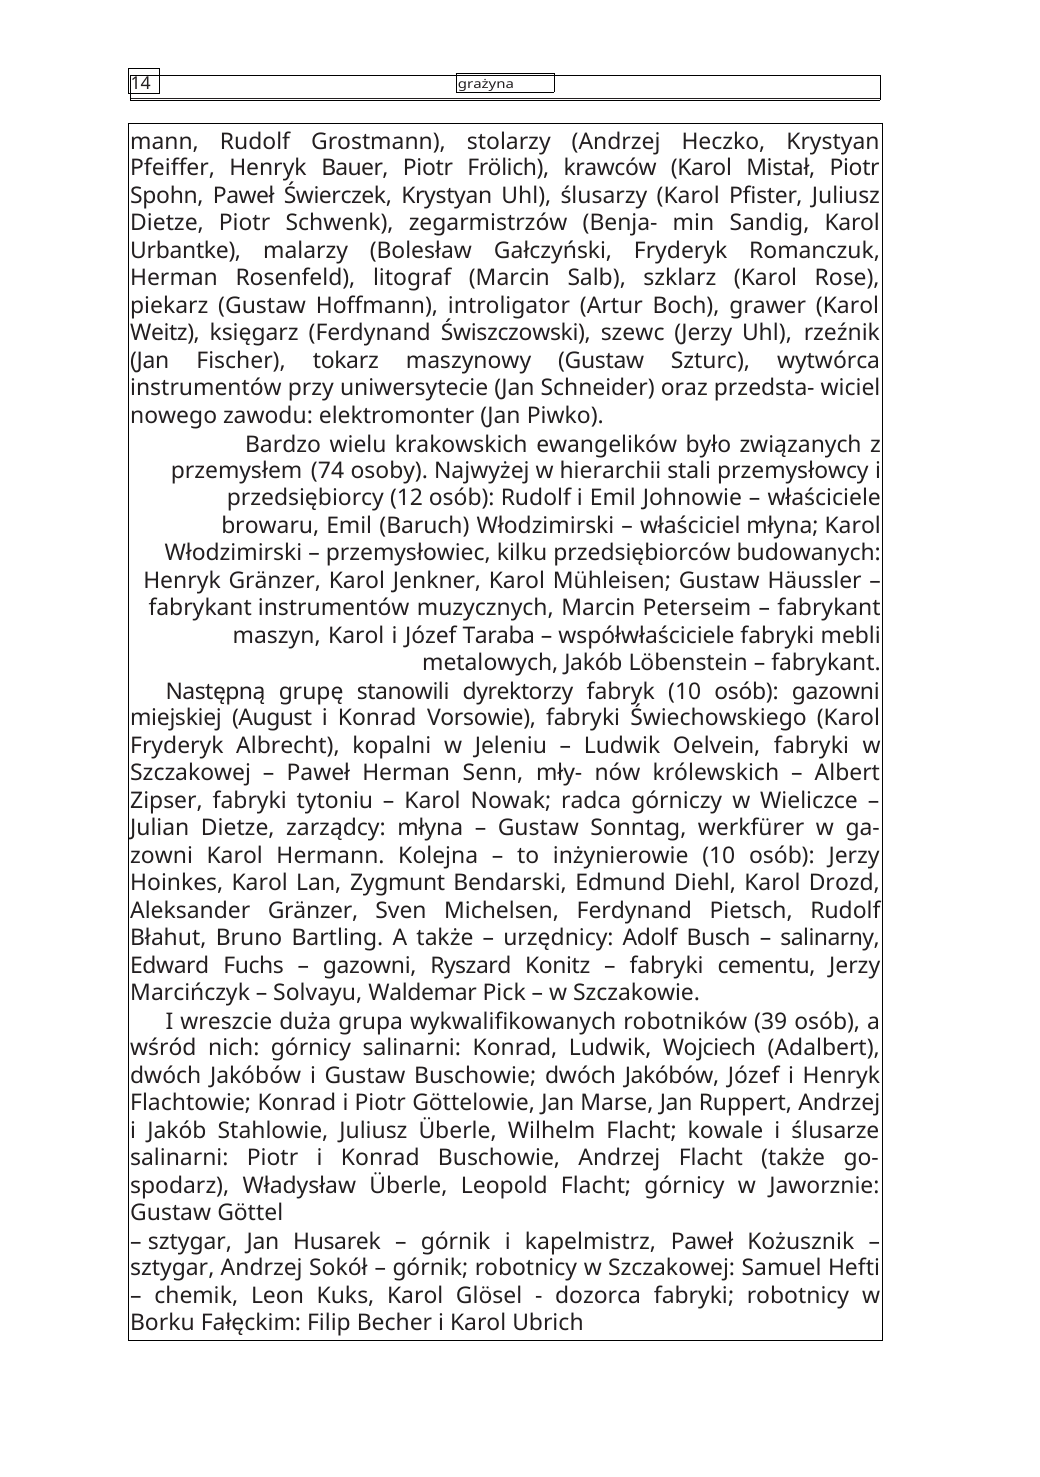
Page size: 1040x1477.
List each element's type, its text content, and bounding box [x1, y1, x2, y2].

text 142 [131, 76, 159, 93]
text grażyna kubica [458, 76, 554, 92]
text Następną grupę stanowili dyrektorzy fabryk (10 osób): gazowni miejskiej (August i Konrad Vorsowie), fabryki Świechowskiego (Karol Fryderyk Albrecht), kopalni w Jeleniu – Ludwik Oelvein, fabryki w Szczakowej – Paweł Herman Senn, mły- nów królewskich – Albert Zipser, fabryki tytoniu – Karol Nowak; radca górniczy w Wieliczce – Julian Dietze, zarządcy: młyna – Gustaw Sonntag, werkfürer w ga- zowni Karol Hermann. Kolejna – to inżynierowie (10 osób): Jerzy Hoinkes, Karol Lan, Zygmunt Bendarski, Edmund Diehl, Karol Drozd, Aleksander Gränzer, Sven Michelsen, Ferdynand Pietsch, Rudolf Błahut, Bruno Bartling. A także – urzędnicy: Adolf Busch – salinarny, Edward Fuchs – gazowni, Ryszard Konitz – fabryki cementu, Jerzy Marcińczyk – Solvayu, Waldemar Pick – w Szczakowie. [130, 677, 880, 1007]
text Bardzo wielu krakowskich ewangelików było związanych z przemysłem (74 osoby). Najwyżej w hierarchii stali przemysłowcy i przedsiębiorcy (12 osób): Rudolf i Emil Johnowie – właściciele browaru, Emil (Baruch) Włodzimirski – właściciel młyna; Karol Włodzimirski – przemysłowiec, kilku przedsiębiorców budowanych: Henryk Gränzer, Karol Jenkner, Karol Mühleisen; Gustaw Häussler – fabrykant instrumentów muzycznych, Marcin Peterseim – fabrykant maszyn, Karol i Józef Taraba – współwłaściciele fabryki mebli metalowych, Jakób Löbenstein – fabrykant. [130, 430, 881, 677]
text 142 [130, 70, 159, 75]
text mann, Rudolf Grostmann), stolarzy (Andrzej Heczko, Krystyan Pfeiffer, Henryk Bauer, Piotr Frölich), krawców (Karol Mistał, Piotr Spohn, Paweł Świerczek, Krystyan Uhl), ślusarzy (Karol Pfister, Juliusz Dietze, Piotr Schwenk), zegarmistrzów (Benja- min Sandig, Karol Urbantke), malarzy (Bolesław Gałczyński, Fryderyk Romanczuk, Herman Rosenfeld), litograf (Marcin Salb), szklarz (Karol Rose), piekarz (Gustaw Hoffmann), introligator (Artur Boch), grawer (Karol Weitz), księgarz (Ferdynand Świszczowski), szewc (Jerzy Uhl), rzeźnik (Jan Fischer), tokarz maszynowy (Gustaw Szturc), wytwórca instrumentów przy uniwersytecie (Jan Schneider) oraz przedsta- wiciel nowego zawodu: elektromonter (Jan Piwko). [130, 127, 880, 430]
text I wreszcie duża grupa wykwalifikowanych robotników (39 osób), a wśród nich: górnicy salinarni: Konrad, Ludwik, Wojciech (Adalbert), dwóch Jakóbów i Gustaw Buschowie; dwóch Jakóbów, Józef i Henryk Flachtowie; Konrad i Piotr Göttelowie, Jan Marse, Jan Ruppert, Andrzej i Jakób Stahlowie, Juliusz Überle, Wilhelm Flacht; kowale i ślusarze salinarni: Piotr i Konrad Buschowie, Andrzej Flacht (także go- spodarz), Władysław Überle, Leopold Flacht; górnicy w Jaworznie: Gustaw Göttel [130, 1007, 880, 1227]
list sztygar, Jan Husarek – górnik i kapelmistrz, Paweł Kożusznik – sztygar, Andrzej Sokół – górnik; robotnicy w Szczakowej: Samuel Hefti – chemik, Leon Kuks, Karol Glösel - dozorca fabryki; robotnicy w Borku Fałęckim: Filip Becher i Karol Ubrich [130, 1227, 880, 1337]
